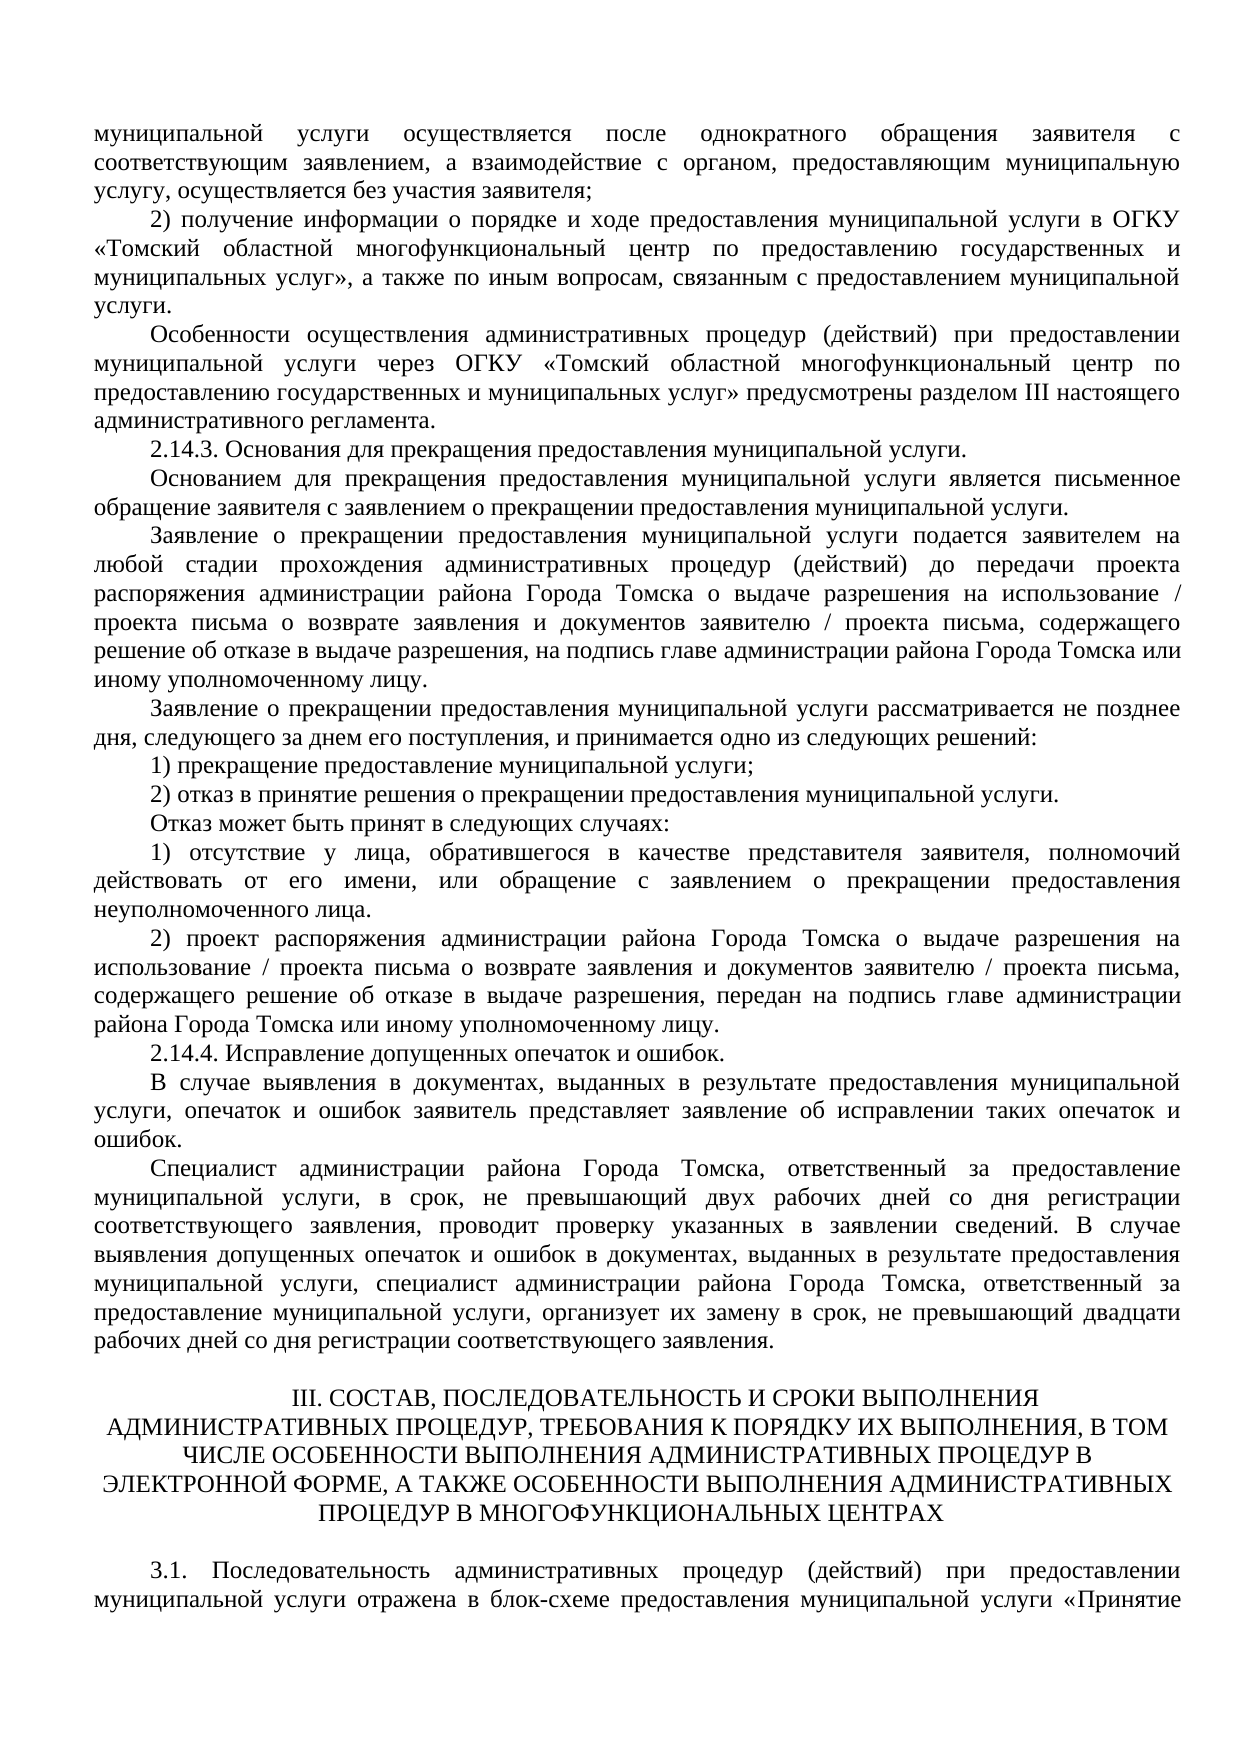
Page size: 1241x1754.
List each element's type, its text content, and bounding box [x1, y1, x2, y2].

text 3.1. Последовательность административных процедур (действий) при предоставлении муниципальной услуги отражена в блок-схеме предоставления муниципальной услуги «Принятие [94, 1556, 1181, 1613]
text Заявление о прекращении предоставления муниципальной услуги подается заявителем на любой стадии прохождения административных процедур (действий) до передачи проекта распоряжения администрации района Города Томска о выдаче разрешения на использование / проекта письма о возврате заявления и документов заявителю / проекта письма, содержащего решение об отказе в выдаче разрешения, на подпись главе администрации района Города Томска или иному уполномоченному лицу. [94, 521, 1181, 693]
text 1) отсутствие у лица, обратившегося в качестве представителя заявителя, полномочий действовать от его имени, или обращение с заявлением о прекращении предоставления неуполномоченного лица. [94, 837, 1181, 923]
text 1) прекращение предоставление муниципальной услуги; [94, 751, 1181, 779]
text 2) отказ в принятие решения о прекращении предоставления муниципальной услуги. [94, 779, 1181, 808]
text Отказ может быть принят в следующих случаях: [94, 808, 1181, 837]
text Специалист администрации района Города Томска, ответственный за предоставление муниципальной услуги, в срок, не превышающий двух рабочих дней со дня регистрации соответствующего заявления, проводит проверку указанных в заявлении сведений. В случае выявления допущенных опечаток и ошибок в документах, выданных в результате предоставления муниципальной услуги, специалист администрации района Города Томска, ответственный за предоставление муниципальной услуги, организует их замену в срок, не превышающий двадцати рабочих дней со дня регистрации соответствующего заявления. [94, 1153, 1181, 1354]
text 2.14.3. Основания для прекращения предоставления муниципальной услуги. [94, 434, 1181, 463]
text Основанием для прекращения предоставления муниципальной услуги является письменное обращение заявителя с заявлением о прекращении предоставления муниципальной услуги. [94, 463, 1181, 521]
subtitle III. СОСТАВ, ПОСЛЕДОВАТЕЛЬНОСТЬ И СРОКИ ВЫПОЛНЕНИЯ АДМИНИСТРАТИВНЫХ ПРОЦЕДУР, ТРЕБОВАНИЯ К ПОРЯДКУ ИХ ВЫПОЛНЕНИЯ, В ТОМ ЧИСЛЕ ОСОБЕННОСТИ ВЫПОЛНЕНИЯ АДМИНИСТРАТИВНЫХ ПРОЦЕДУР В ЭЛЕКТРОННОЙ ФОРМЕ, А ТАКЖЕ ОСОБЕННОСТИ ВЫПОЛНЕНИЯ АДМИНИСТРАТИВНЫХ ПРОЦЕДУР В МНОГОФУНКЦИОНАЛЬНЫХ ЦЕНТРАХ [94, 1383, 1181, 1527]
text 2) получение информации о порядке и ходе предоставления муниципальной услуги в ОГКУ «Томский областной многофункциональный центр по предоставлению государственных и муниципальных услуг», а также по иным вопросам, связанным с предоставлением муниципальной услуги. [94, 204, 1181, 319]
text Особенности осуществления административных процедур (действий) при предоставлении муниципальной услуги через ОГКУ «Томский областной многофункциональный центр по предоставлению государственных и муниципальных услуг» предусмотрены разделом III настоящего административного регламента. [94, 319, 1181, 434]
text муниципальной услуги осуществляется после однократного обращения заявителя с соответствующим заявлением, а взаимодействие с органом, предоставляющим муниципальную услугу, осуществляется без участия заявителя; [94, 118, 1181, 204]
text 2) проект распоряжения администрации района Города Томска о выдаче разрешения на использование / проекта письма о возврате заявления и документов заявителю / проекта письма, содержащего решение об отказе в выдаче разрешения, передан на подпись главе администрации района Города Томска или иному уполномоченному лицу. [94, 923, 1181, 1038]
text Заявление о прекращении предоставления муниципальной услуги рассматривается не позднее дня, следующего за днем его поступления, и принимается одно из следующих решений: [94, 693, 1181, 751]
text 2.14.4. Исправление допущенных опечаток и ошибок. [94, 1038, 1181, 1067]
text В случае выявления в документах, выданных в результате предоставления муниципальной услуги, опечаток и ошибок заявитель представляет заявление об исправлении таких опечаток и ошибок. [94, 1067, 1181, 1153]
